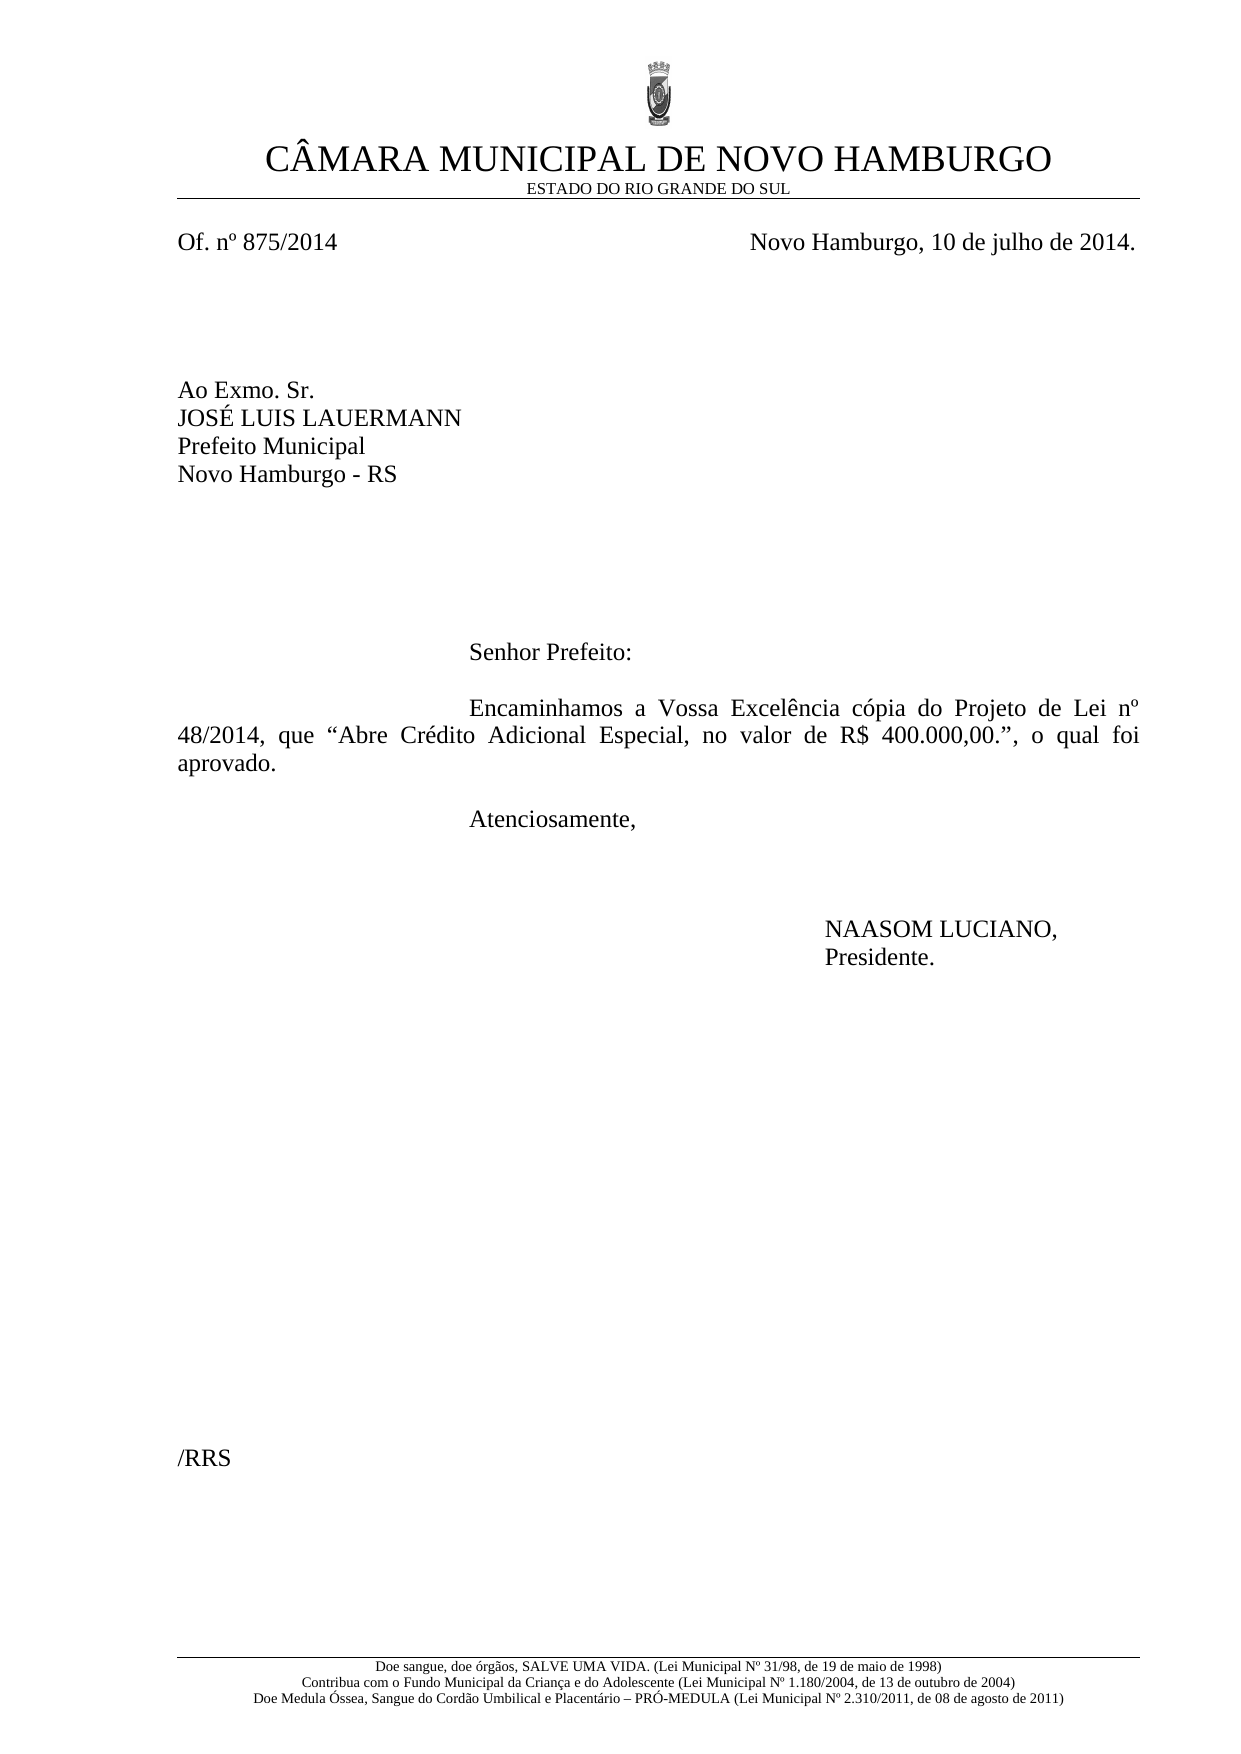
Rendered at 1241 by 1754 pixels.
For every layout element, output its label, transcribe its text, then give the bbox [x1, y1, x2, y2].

text JOSÉ LUIS LAUERMANN [177, 404, 1140, 432]
text Novo Hamburgo - RS [177, 460, 1140, 487]
text Ao Exmo. Sr. [177, 377, 1140, 404]
text Atenciosamente, [177, 805, 1140, 832]
text Presidente. [824, 943, 1140, 971]
text Senhor Prefeito: [177, 638, 1140, 666]
text Of. nº 875/2014 Novo Hamburgo, 10 de julho de 2014. [177, 228, 1140, 256]
text NAASOM LUCIANO, [824, 916, 1140, 943]
text Prefeito Municipal [177, 432, 1140, 460]
text /RRS [177, 1444, 1140, 1471]
text Encaminhamos a Vossa Excelência cópia do Projeto de Lei nº 48/2014, que “Abre Crédito Adicional Especial, no valor de R$ 400.000,00.”, o qual foi aprovado. [177, 694, 1140, 777]
